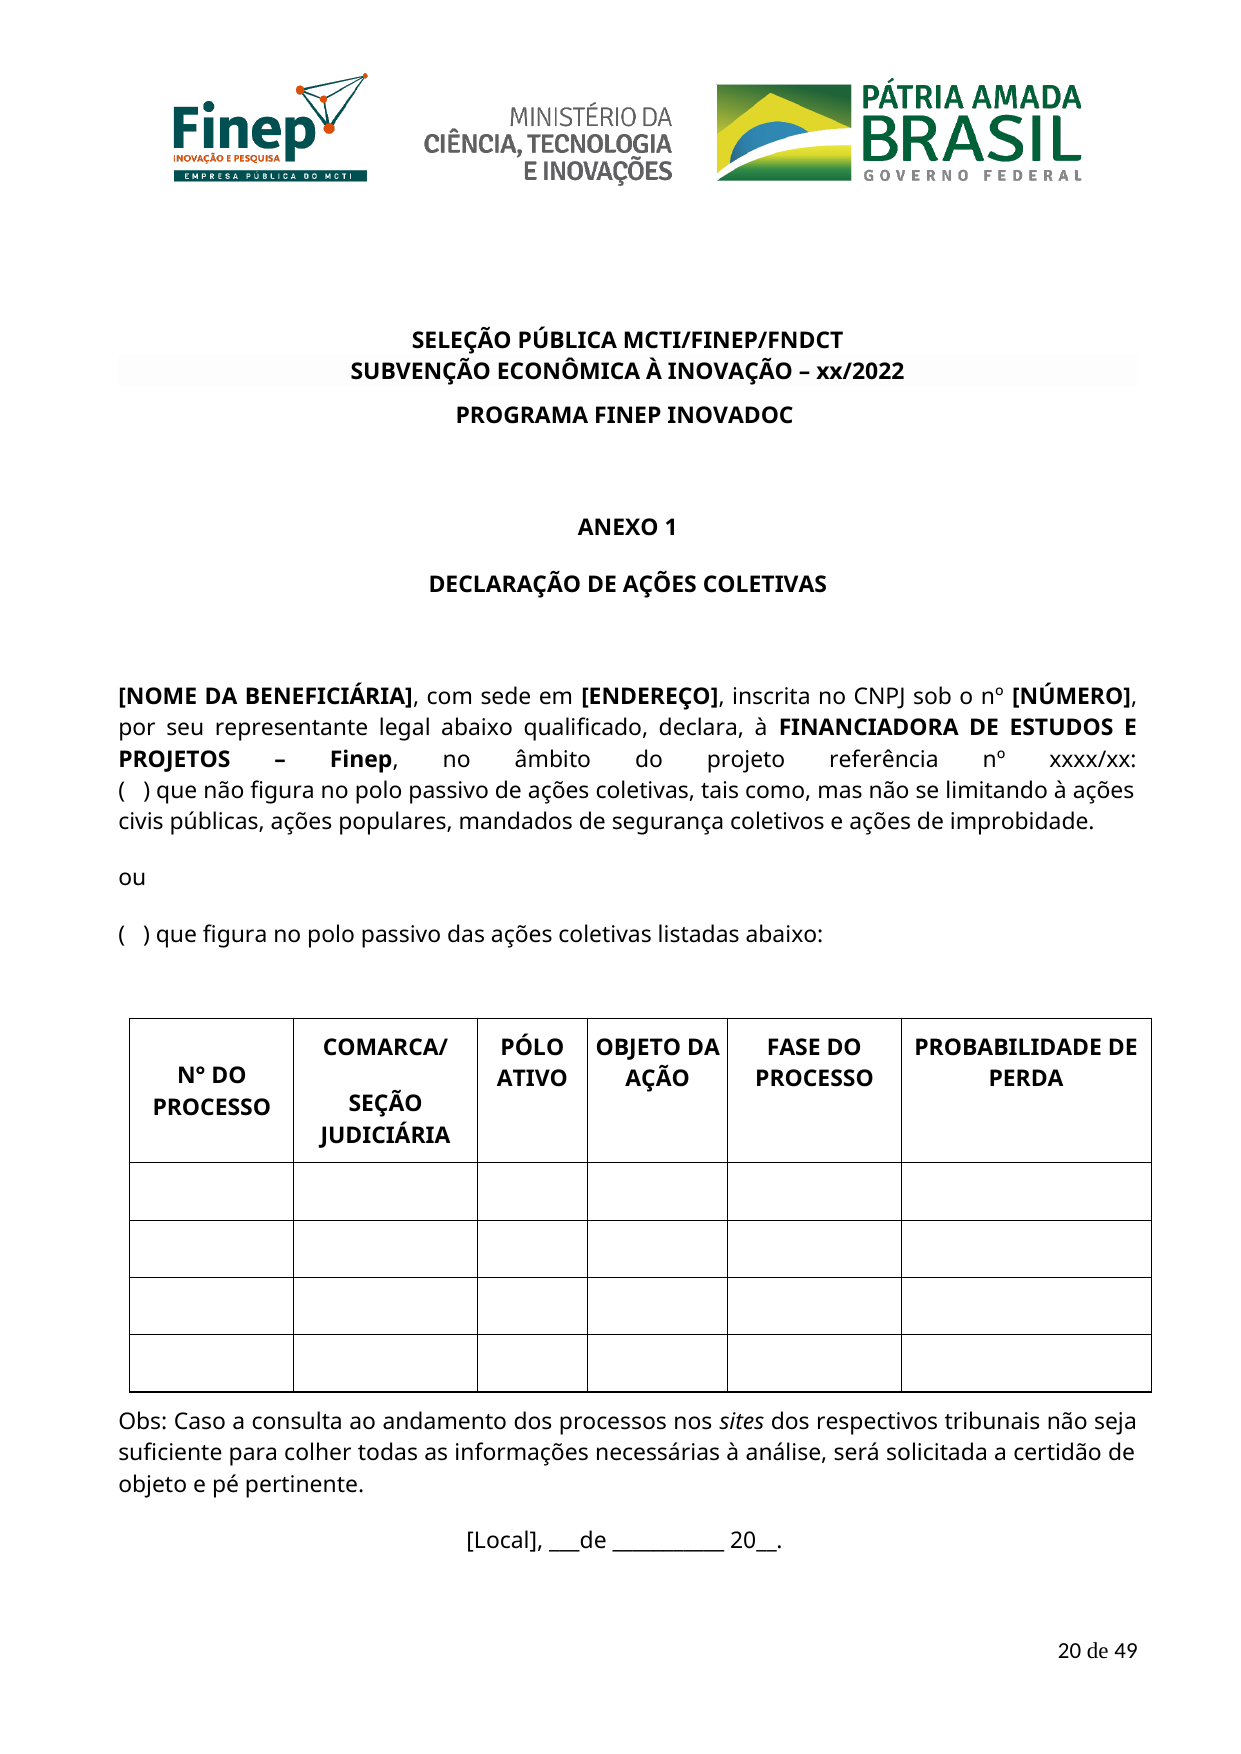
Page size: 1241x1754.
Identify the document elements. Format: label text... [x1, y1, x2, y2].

text SELEÇÃO PÚBLICA MCTI/FINEP/FNDCT [118, 324, 1137, 355]
text [NOME DA BENEFICIÁRIA], com sede em [ENDEREÇO], inscrita no CNPJ sob o nº [NÚMERO], por seu representante legal abaixo qualificado, declara, à FINANCIADORA DE ESTUDOS E PROJETOS – Finep, no âmbito do projeto referência nº xxxx/xx: ( ) que não figura no polo passivo de ações coletivas, tais como, mas não se limitando à ações civis públicas, ações populares, mandados de segurança coletivos e ações de improbidade. [118, 680, 1137, 836]
table_cell [294, 1221, 477, 1277]
table_header N° DO PROCESSO [130, 1019, 293, 1162]
text ANEXO 1 [118, 511, 1137, 542]
table_cell [588, 1335, 727, 1391]
table_header OBJETO DA AÇÃO [588, 1019, 727, 1162]
table_cell [728, 1335, 901, 1391]
table_cell [902, 1221, 1151, 1277]
text DECLARAÇÃO DE AÇÕES COLETIVAS [118, 567, 1137, 599]
table_cell [130, 1278, 293, 1334]
table_cell [478, 1221, 587, 1277]
table_cell [130, 1163, 293, 1219]
table_cell [478, 1278, 587, 1334]
table_cell [294, 1163, 477, 1219]
table_cell [588, 1278, 727, 1334]
text ( ) que figura no polo passivo das ações coletivas listadas abaixo: [118, 917, 1137, 949]
table_cell [130, 1335, 293, 1391]
table_cell [902, 1335, 1151, 1391]
table_cell [728, 1221, 901, 1277]
table_cell [728, 1163, 901, 1219]
table_cell [294, 1278, 477, 1334]
table_header COMARCA/ SEÇÃO JUDICIÁRIA [294, 1019, 477, 1162]
text Obs: Caso a consulta ao andamento dos processos nos sites dos respectivos tribunais não seja suficiente para colher todas as informações necessárias à análise, será solicitada a certidão de objeto e pé pertinente. [118, 1405, 1137, 1499]
table_cell [588, 1163, 727, 1219]
text SUBVENÇÃO ECONÔMICA À INOVAÇÃO – xx/2022 [118, 355, 1137, 386]
table_cell [902, 1278, 1151, 1334]
table_cell [294, 1335, 477, 1391]
text [Local], ___de ___________ 20__. [118, 1524, 1137, 1555]
table_cell [728, 1278, 901, 1334]
text PROGRAMA FINEP INOVADOC [118, 399, 1137, 430]
table_cell [130, 1221, 293, 1277]
table_header FASE DO PROCESSO [728, 1019, 901, 1162]
table_header PÓLO ATIVO [478, 1019, 587, 1162]
table_cell [588, 1221, 727, 1277]
table_cell [902, 1163, 1151, 1219]
text ou [118, 861, 1137, 892]
table_cell [478, 1163, 587, 1219]
table_header PROBABILIDADE DE PERDA [902, 1019, 1151, 1162]
table_cell [478, 1335, 587, 1391]
